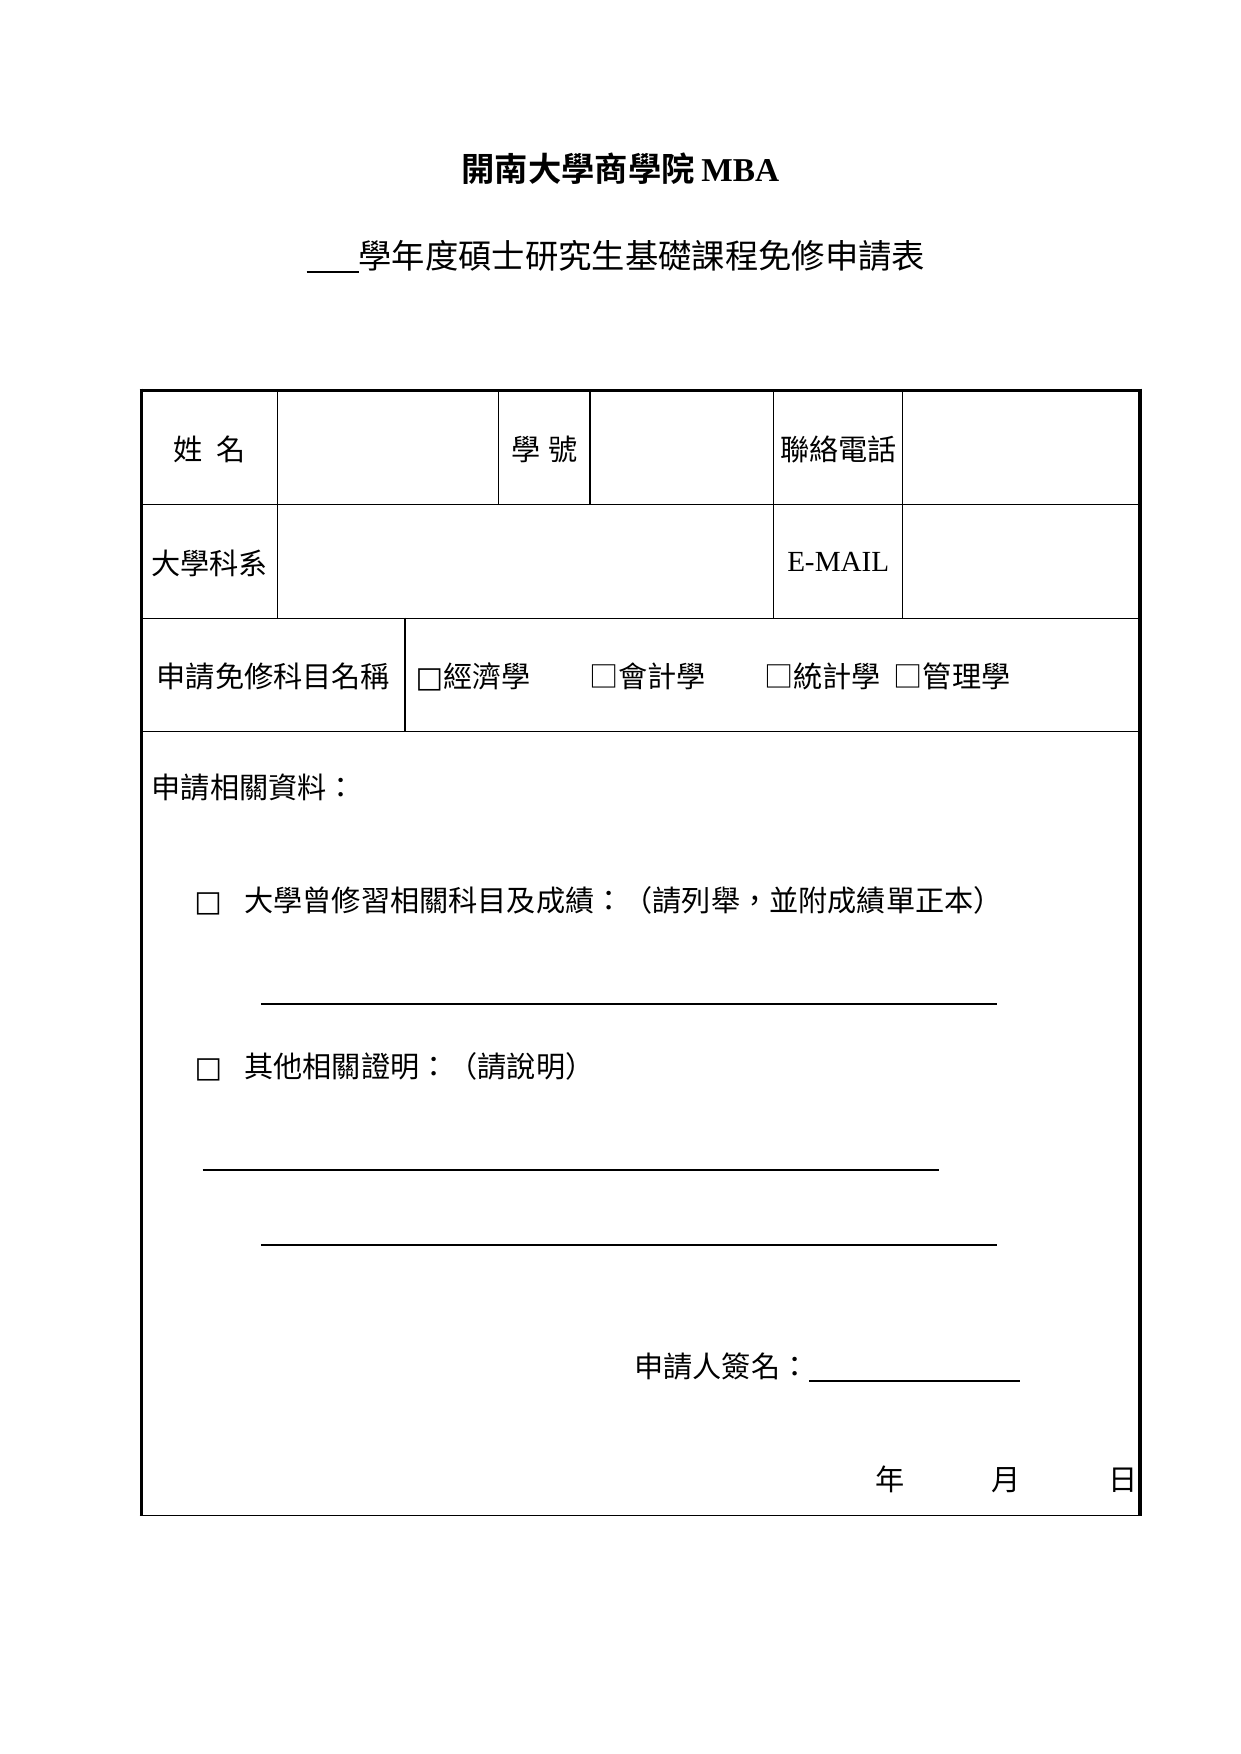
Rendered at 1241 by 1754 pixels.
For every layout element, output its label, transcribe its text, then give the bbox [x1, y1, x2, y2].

table_cell 申請相關資料： 大學曾修習相關科目及成績：（請列舉，並附成績單正本） 其他相關證明：（請說明） 申請人簽名： 年 月 日 [143, 732, 1138, 1515]
table_header 聯絡電話 [774, 392, 902, 504]
table_cell [278, 505, 773, 618]
table_cell 申請免修科目名稱 [143, 619, 404, 731]
table_cell □經濟學 □會計學 □統計學 □管理學 [406, 619, 1138, 731]
table_header [591, 392, 773, 504]
table_cell [903, 505, 1138, 618]
table_header [278, 392, 498, 504]
text 開南大學商學院MBA [161, 130, 1053, 205]
table_header 姓 名 [143, 392, 277, 504]
table_cell E-MAIL [774, 505, 902, 618]
text 學年度碩士研究生基礎課程免修申請表 [161, 216, 1053, 291]
table_header [903, 392, 1138, 504]
table_cell 大學科系 [143, 505, 277, 618]
table_header 學 號 [499, 392, 589, 504]
